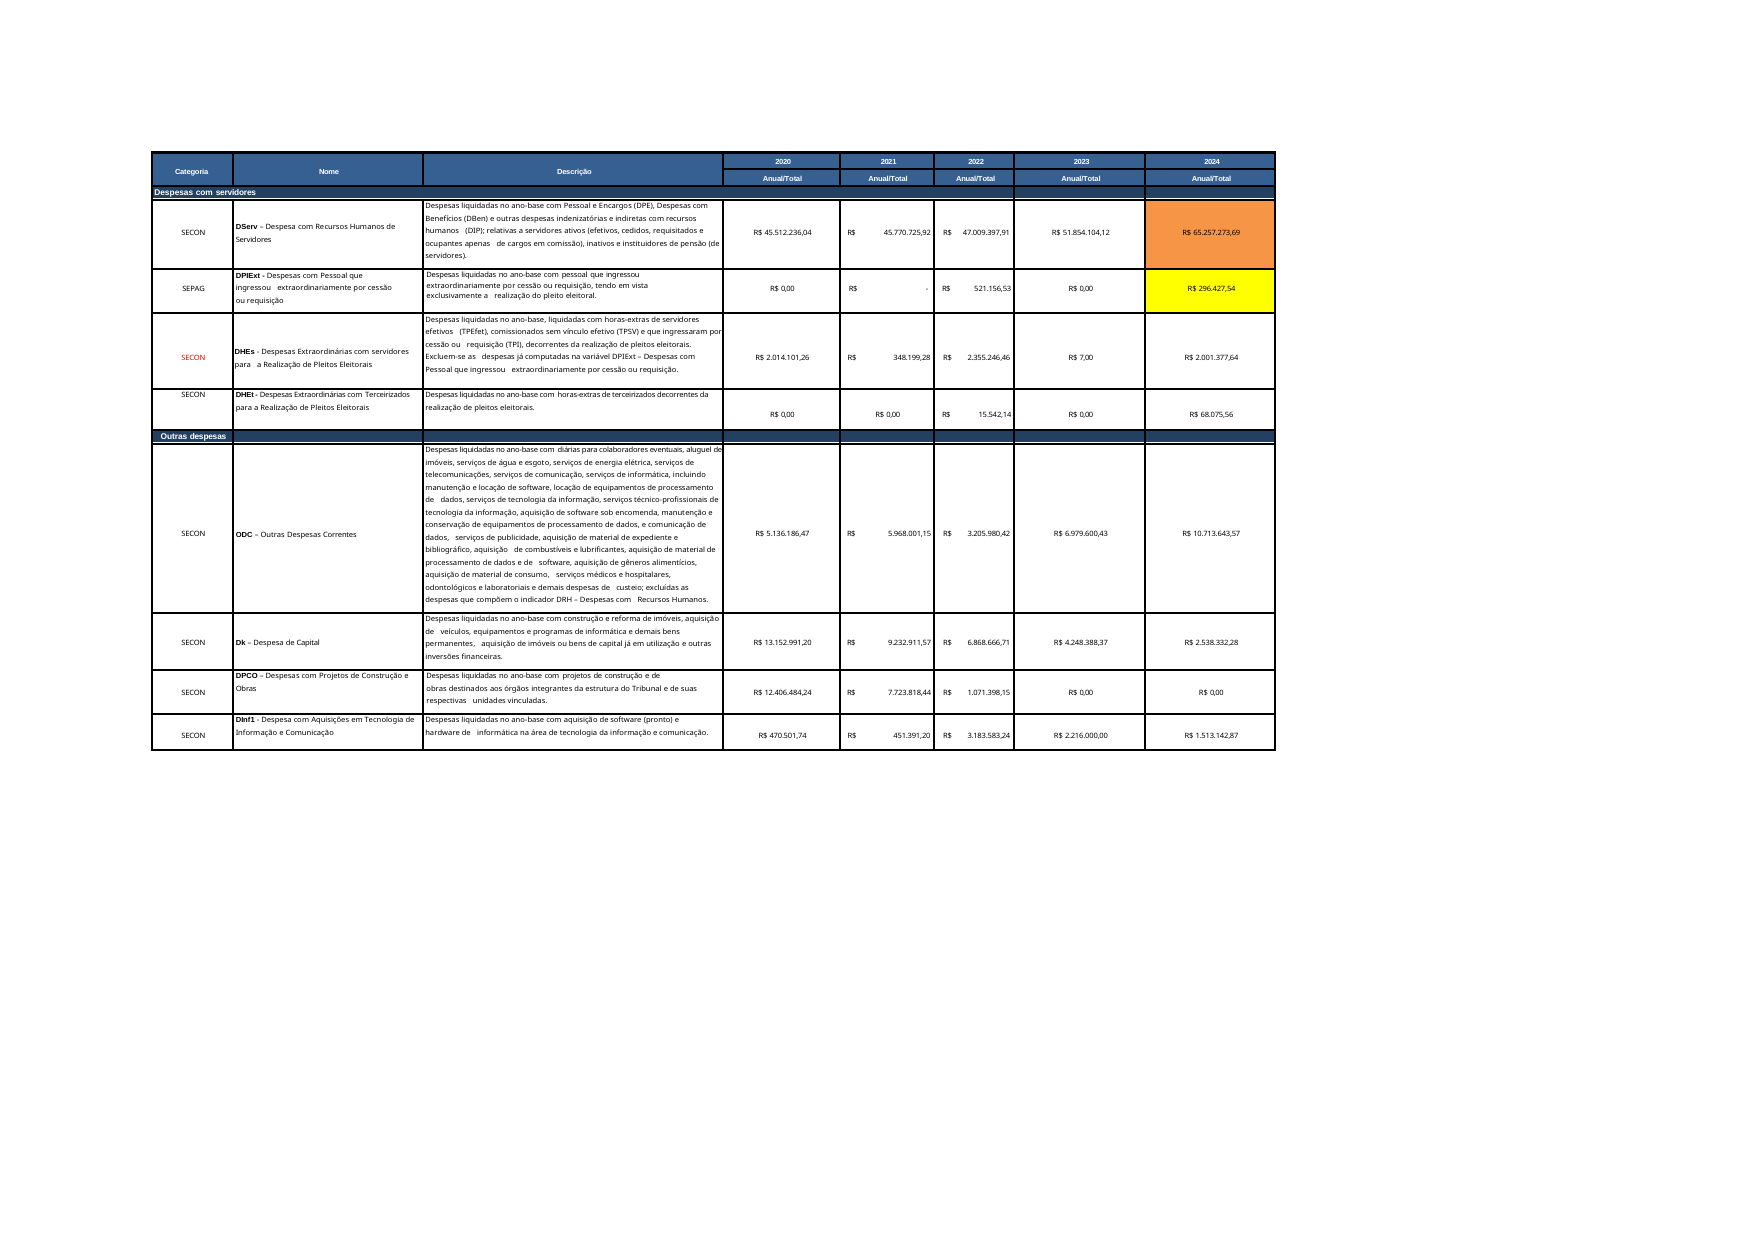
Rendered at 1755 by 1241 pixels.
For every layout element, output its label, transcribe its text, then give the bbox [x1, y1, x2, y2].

table_cell DPCO – Despesas com Projetos de Construção e Obras [234, 671, 422, 713]
table_cell R$ 348.199,28 [841, 314, 933, 387]
table_cell R$ 0,00 [1015, 671, 1144, 713]
table_cell [1146, 187, 1274, 198]
table_cell R$ 12.406.484,24 [724, 671, 839, 713]
table_cell R$ 7.723.818,44 [841, 671, 933, 713]
table_cell Despesas liquidadas no ano-base com construção e reforma de imóveis, aquisição de veículos, equipamentos e programas de informática e demais bens permanentes, aquisição de imóveis ou bens de capital já em utilização e outras inversões financeiras. [424, 614, 722, 668]
table_cell SECON [153, 390, 232, 429]
table_header 2021 [841, 154, 933, 168]
table_cell R$ 45.770.725,92 [841, 201, 933, 268]
table_cell DServ – Despesa com Recursos Humanos de Servidores [234, 201, 422, 268]
table_cell R$ 470.501,74 [724, 715, 839, 749]
table_cell [1146, 431, 1274, 442]
table_cell Despesas com servidores [153, 187, 1013, 198]
table_cell Despesas liquidadas no ano-base com pessoal que ingressou extraordinariamente por cessão ou requisição, tendo em vista exclusivamente a realização do pleito eleitoral. [424, 270, 722, 312]
table_cell R$ 10.713.643,57 [1146, 445, 1274, 612]
table_cell Despesas liquidadas no ano-base com projetos de construção e de obras destinados aos órgãos integrantes da estrutura do Tribunal e de suas respectivas unidades vinculadas. [424, 671, 722, 713]
table_cell ODC – Outras Despesas Correntes [234, 445, 422, 612]
table_cell R$ 7,00 [1015, 314, 1144, 387]
table_cell [1015, 187, 1144, 198]
table_cell R$ 15.542,14 [935, 390, 1013, 429]
table_cell R$ 47.009.397,91 [935, 201, 1013, 268]
table_header Descrição [424, 154, 722, 185]
table_cell R$ - [841, 270, 933, 312]
table_cell R$ 2.538.332,28 [1146, 614, 1274, 668]
table_cell R$ 0,00 [724, 270, 839, 312]
table_header Nome [234, 154, 422, 185]
table_cell R$ 0,00 [1015, 390, 1144, 429]
table_cell R$ 5.968.001,15 [841, 445, 933, 612]
table_cell R$ 45.512.236,04 [724, 201, 839, 268]
table_cell [841, 431, 933, 442]
table_cell R$ 4.248.388,37 [1015, 614, 1144, 668]
table_cell Outras despesas [153, 431, 232, 442]
table_header 2022 [935, 154, 1013, 168]
table_cell Dk – Despesa de Capital [234, 614, 422, 668]
table_cell R$ 0,00 [724, 390, 839, 429]
table_cell SECON [153, 614, 232, 668]
table_cell R$ 2.216.000,00 [1015, 715, 1144, 749]
table_header 2020 [724, 154, 839, 168]
table_cell R$ 451.391,20 [841, 715, 933, 749]
table_cell SECON [153, 671, 232, 713]
table_cell Anual/Total [841, 170, 933, 185]
table_cell Anual/Total [1146, 170, 1274, 185]
table_cell Despesas liquidadas no ano-base com aquisição de software (pronto) e hardware de informática na área de tecnologia da informação e comunicação. [424, 715, 722, 749]
table_cell DPIExt - Despesas com Pessoal que ingressou extraordinariamente por cessão ou requisição [234, 270, 422, 312]
table_cell R$ 1.513.142,87 [1146, 715, 1274, 749]
table_cell R$ 296.427,54 [1146, 270, 1274, 312]
table_cell R$ 2.014.101,26 [724, 314, 839, 387]
table_cell SECON [153, 445, 232, 612]
table_cell R$ 9.232.911,57 [841, 614, 933, 668]
table_header 2023 [1015, 154, 1144, 168]
table_header 2024 [1146, 154, 1274, 168]
table_cell [1015, 431, 1144, 442]
table_cell Despesas liquidadas no ano-base com horas-extras de terceirizados decorrentes da realização de pleitos eleitorais. [424, 390, 722, 429]
table_cell SECON [153, 715, 232, 749]
table_cell Anual/Total [935, 170, 1013, 185]
table_cell R$ 521.156,53 [935, 270, 1013, 312]
table_cell Anual/Total [1015, 170, 1144, 185]
table_cell Despesas liquidadas no ano-base com diárias para colaboradores eventuais, aluguel de imóveis, serviços de água e esgoto, serviços de energia elétrica, serviços de telecomunicações, serviços de comunicação, serviços de informática, incluindo manutenção e locação de software, locação de equipamentos de processamento de dados, serviços de tecnologia da informação, serviços técnico-profissionais de tecnologia da informação, aquisição de software sob encomenda, manutenção e conservação de equipamentos de processamento de dados, e comunicação de dados, serviços de publicidade, aquisição de material de expediente e bibliográfico, aquisição de combustíveis e lubrificantes, aquisição de material de processamento de dados e de software, aquisição de gêneros alimentícios, aquisição de material de consumo, serviços médicos e hospitalares, odontológicos e laboratoriais e demais despesas de custeio; excluídas as despesas que compõem o indicador DRH – Despesas com Recursos Humanos. [424, 445, 722, 612]
table_cell DHEt - Despesas Extraordinárias com Terceirizados para a Realização de Pleitos Eleitorais [234, 390, 422, 429]
table_cell R$ 3.205.980,42 [935, 445, 1013, 612]
table_cell Despesas liquidadas no ano-base com Pessoal e Encargos (DPE), Despesas com Benefícios (DBen) e outras despesas indenizatórias e indiretas com recursos humanos (DIP); relativas a servidores ativos (efetivos, cedidos, requisitados e ocupantes apenas de cargos em comissão), inativos e instituidores de pensão (de servidores). [424, 201, 722, 268]
table_cell Anual/Total [724, 170, 839, 185]
table_cell [234, 431, 422, 442]
table_cell R$ 3.183.583,24 [935, 715, 1013, 749]
table_cell SECON [153, 314, 232, 387]
table_cell DHEs - Despesas Extraordinárias com servidores para a Realização de Pleitos Eleitorais [234, 314, 422, 387]
table_cell SEPAG [153, 270, 232, 312]
table_cell DInf1 - Despesa com Aquisições em Tecnologia de Informação e Comunicação [234, 715, 422, 749]
table_header Categoria [153, 154, 232, 185]
table_cell [424, 431, 722, 442]
table_cell R$ 0,00 [1015, 270, 1144, 312]
table_cell R$ 5.136.186,47 [724, 445, 839, 612]
table_cell R$ 13.152.991,20 [724, 614, 839, 668]
table_cell R$ 0,00 [841, 390, 933, 429]
table_cell [935, 431, 1013, 442]
table_cell Despesas liquidadas no ano-base, liquidadas com horas-extras de servidores efetivos (TPEfet), comissionados sem vínculo efetivo (TPSV) e que ingressaram por cessão ou requisição (TPI), decorrentes da realização de pleitos eleitorais. Excluem-se as despesas já computadas na variável DPIExt – Despesas com Pessoal que ingressou extraordinariamente por cessão ou requisição. [424, 314, 722, 387]
table_cell R$ 2.001.377,64 [1146, 314, 1274, 387]
table_cell [724, 431, 839, 442]
table_cell R$ 0,00 [1146, 671, 1274, 713]
table_cell R$ 2.355.246,46 [935, 314, 1013, 387]
table_cell R$ 6.868.666,71 [935, 614, 1013, 668]
table_cell R$ 68.075,56 [1146, 390, 1274, 429]
table_cell R$ 51.854.104,12 [1015, 201, 1144, 268]
table_cell R$ 6.979.600,43 [1015, 445, 1144, 612]
table_cell R$ 1.071.398,15 [935, 671, 1013, 713]
table_cell SECON [153, 201, 232, 268]
table_cell R$ 65.257.273,69 [1146, 201, 1274, 268]
